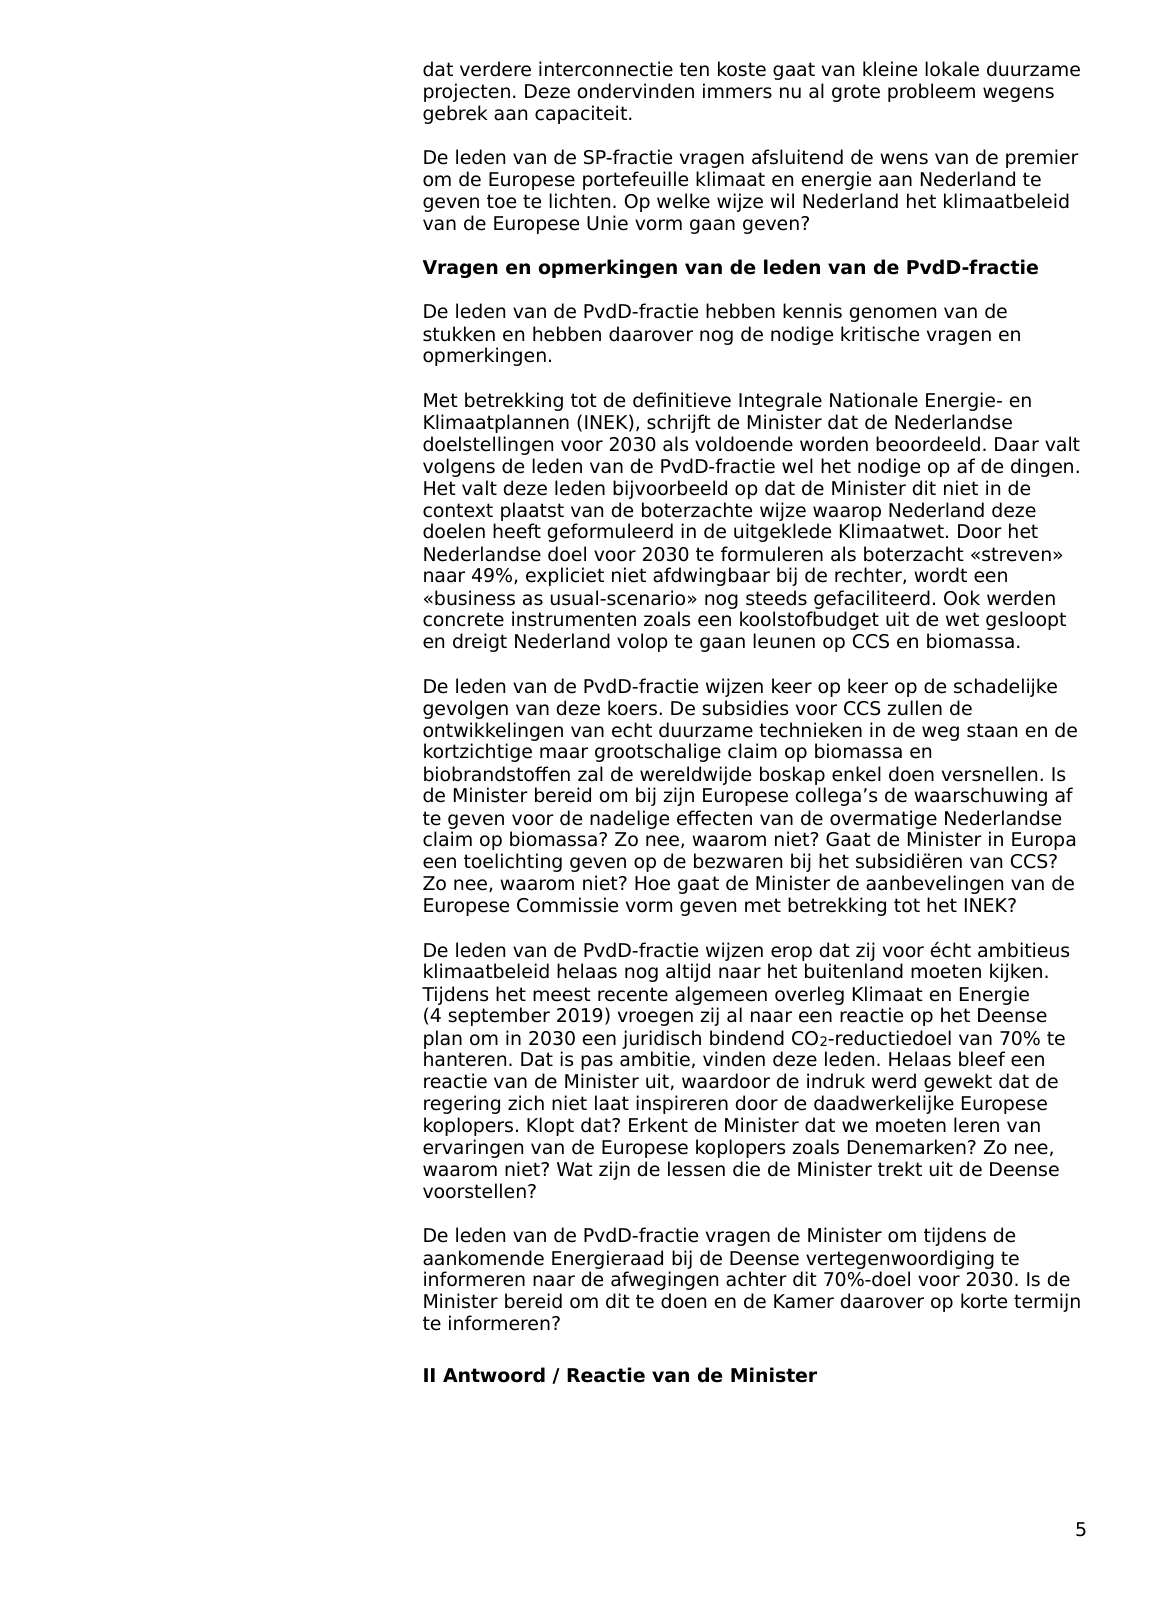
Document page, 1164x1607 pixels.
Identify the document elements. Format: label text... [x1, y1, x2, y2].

text De leden van de PvdD-fractie wijzen erop dat zij voor écht ambitieus klimaatbeleid helaas nog altijd naar het buitenland moeten kijken. Tijdens het meest recente algemeen overleg Klimaat en Energie (4 september 2019) vroegen zij al naar een reactie op het Deense plan om in 2030 een juridisch bindend CO2-reductiedoel van 70% te hanteren. Dat is pas ambitie, vinden deze leden. Helaas bleef een reactie van de Minister uit, waardoor de indruk werd gewekt dat de regering zich niet laat inspireren door de daadwerkelijke Europese koplopers. Klopt dat? Erkent de Minister dat we moeten leren van ervaringen van de Europese koplopers zoals Denemarken? Zo nee, waarom niet? Wat zijn de lessen die de Minister trekt uit de Deense voorstellen? [422, 939, 1087, 1203]
text De leden van de PvdD-fractie hebben kennis genomen van de stukken en hebben daarover nog de nodige kritische vragen en opmerkingen. [422, 301, 1087, 367]
text De leden van de SP-fractie vragen afsluitend de wens van de premier om de Europese portefeuille klimaat en energie aan Nederland te geven toe te lichten. Op welke wijze wil Nederland het klimaatbeleid van de Europese Unie vorm gaan geven? [422, 147, 1087, 235]
text De leden van de PvdD-fractie vragen de Minister om tijdens de aankomende Energieraad bij de Deense vertegenwoordiging te informeren naar de afwegingen achter dit 70%-doel voor 2030. Is de Minister bereid om dit te doen en de Kamer daarover op korte termijn te informeren? [422, 1225, 1087, 1335]
subtitle II Antwoord / Reactie van de Minister [422, 1365, 1087, 1387]
text dat verdere interconnectie ten koste gaat van kleine lokale duurzame projecten. Deze ondervinden immers nu al grote probleem wegens gebrek aan capaciteit. [422, 59, 1087, 125]
subtitle Vragen en opmerkingen van de leden van de PvdD-fractie [422, 257, 1087, 279]
text Met betrekking tot de definitieve Integrale Nationale Energie- en Klimaatplannen (INEK), schrijft de Minister dat de Nederlandse doelstellingen voor 2030 als voldoende worden beoordeeld. Daar valt volgens de leden van de PvdD-fractie wel het nodige op af de dingen. Het valt deze leden bijvoorbeeld op dat de Minister dit niet in de context plaatst van de boterzachte wijze waarop Nederland deze doelen heeft geformuleerd in de uitgeklede Klimaatwet. Door het Nederlandse doel voor 2030 te formuleren als boterzacht «streven» naar 49%, expliciet niet afdwingbaar bij de rechter, wordt een «business as usual-scenario» nog steeds gefaciliteerd. Ook werden concrete instrumenten zoals een koolstofbudget uit de wet gesloopt en dreigt Nederland volop te gaan leunen op CCS en biomassa. [422, 389, 1087, 653]
text De leden van de PvdD-fractie wijzen keer op keer op de schadelijke gevolgen van deze koers. De subsidies voor CCS zullen de ontwikkelingen van echt duurzame technieken in de weg staan en de kortzichtige maar grootschalige claim op biomassa en biobrandstoffen zal de wereldwijde boskap enkel doen versnellen. Is de Minister bereid om bij zijn Europese collega’s de waarschuwing af te geven voor de nadelige effecten van de overmatige Nederlandse claim op biomassa? Zo nee, waarom niet? Gaat de Minister in Europa een toelichting geven op de bezwaren bij het subsidiëren van CCS? Zo nee, waarom niet? Hoe gaat de Minister de aanbevelingen van de Europese Commissie vorm geven met betrekking tot het INEK? [422, 676, 1087, 917]
